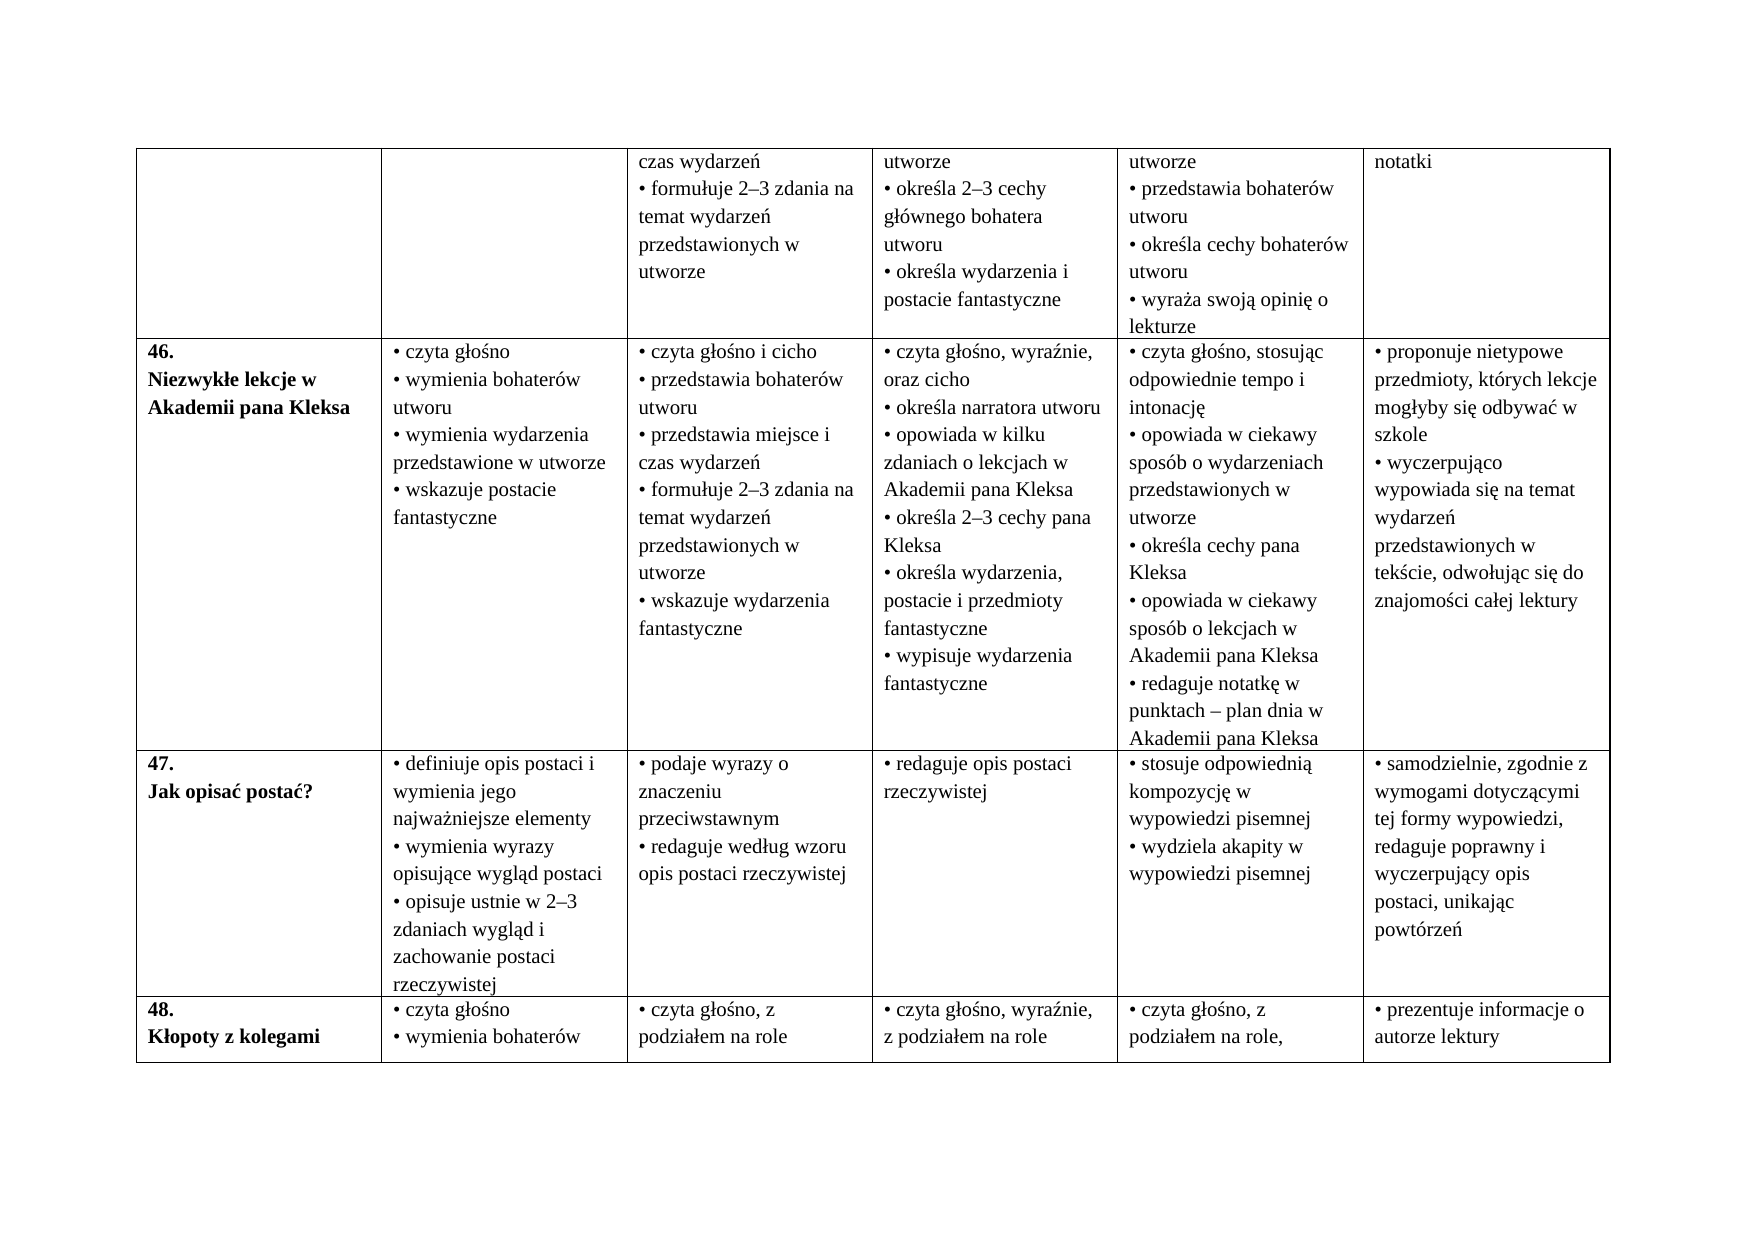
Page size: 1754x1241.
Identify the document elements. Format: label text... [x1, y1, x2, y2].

table_cell • czyta głośno, stosując odpowiednie tempo i intonację • opowiada w ciekawy sposób o wydarzeniach przedstawionych w utworze • określa cechy pana Kleksa • opowiada w ciekawy sposób o lekcjach w Akademii pana Kleksa • redaguje notatkę w punktach – plan dnia w Akademii pana Kleksa [1118, 339, 1363, 750]
table_cell notatki [1364, 149, 1609, 338]
table_cell • redaguje opis postaci rzeczywistej [873, 751, 1117, 996]
table_cell utworze • określa 2–3 cechy głównego bohatera utworu • określa wydarzenia i postacie fantastyczne [873, 149, 1117, 338]
table_cell • definiuje opis postaci i wymienia jego najważniejsze elementy • wymienia wyrazy opisujące wygląd postaci • opisuje ustnie w 2–3 zdaniach wygląd i zachowanie postaci rzeczywistej [382, 751, 627, 996]
table_cell • czyta głośno, z podziałem na role [628, 997, 872, 1062]
table_cell • proponuje nietypowe przedmioty, których lekcje mogłyby się odbywać w szkole • wyczerpująco wypowiada się na temat wydarzeń przedstawionych w tekście, odwołując się do znajomości całej lektury [1364, 339, 1609, 750]
table_cell czas wydarzeń • formułuje 2–3 zdania na temat wydarzeń przedstawionych w utworze [628, 149, 872, 338]
table_cell • stosuje odpowiednią kompozycję w wypowiedzi pisemnej • wydziela akapity w wypowiedzi pisemnej [1118, 751, 1363, 996]
table_cell [137, 149, 381, 338]
table_cell [382, 149, 627, 338]
table_cell • podaje wyrazy o znaczeniu przeciwstawnym • redaguje według wzoru opis postaci rzeczywistej [628, 751, 872, 996]
table_cell • czyta głośno • wymienia bohaterów [382, 997, 627, 1062]
table_cell • czyta głośno i cicho • przedstawia bohaterów utworu • przedstawia miejsce i czas wydarzeń • formułuje 2–3 zdania na temat wydarzeń przedstawionych w utworze • wskazuje wydarzenia fantastyczne [628, 339, 872, 750]
table_cell • samodzielnie, zgodnie z wymogami dotyczącymi tej formy wypowiedzi, redaguje poprawny i wyczerpujący opis postaci, unikając powtórzeń [1364, 751, 1609, 996]
table_cell 48. Kłopoty z kolegami [137, 997, 381, 1062]
table_cell 46. Niezwykłe lekcje w Akademii pana Kleksa [137, 339, 381, 750]
table_cell • czyta głośno, wyraźnie, oraz cicho • określa narratora utworu • opowiada w kilku zdaniach o lekcjach w Akademii pana Kleksa • określa 2–3 cechy pana Kleksa • określa wydarzenia, postacie i przedmioty fantastyczne • wypisuje wydarzenia fantastyczne [873, 339, 1117, 750]
table_cell 47. Jak opisać postać? [137, 751, 381, 996]
table_cell • prezentuje informacje o autorze lektury [1364, 997, 1609, 1062]
table_cell • czyta głośno, wyraźnie, z podziałem na role [873, 997, 1117, 1062]
table_cell • czyta głośno • wymienia bohaterów utworu • wymienia wydarzenia przedstawione w utworze • wskazuje postacie fantastyczne [382, 339, 627, 750]
table_cell • czyta głośno, z podziałem na role, [1118, 997, 1363, 1062]
table_cell utworze • przedstawia bohaterów utworu • określa cechy bohaterów utworu • wyraża swoją opinię o lekturze [1118, 149, 1363, 338]
